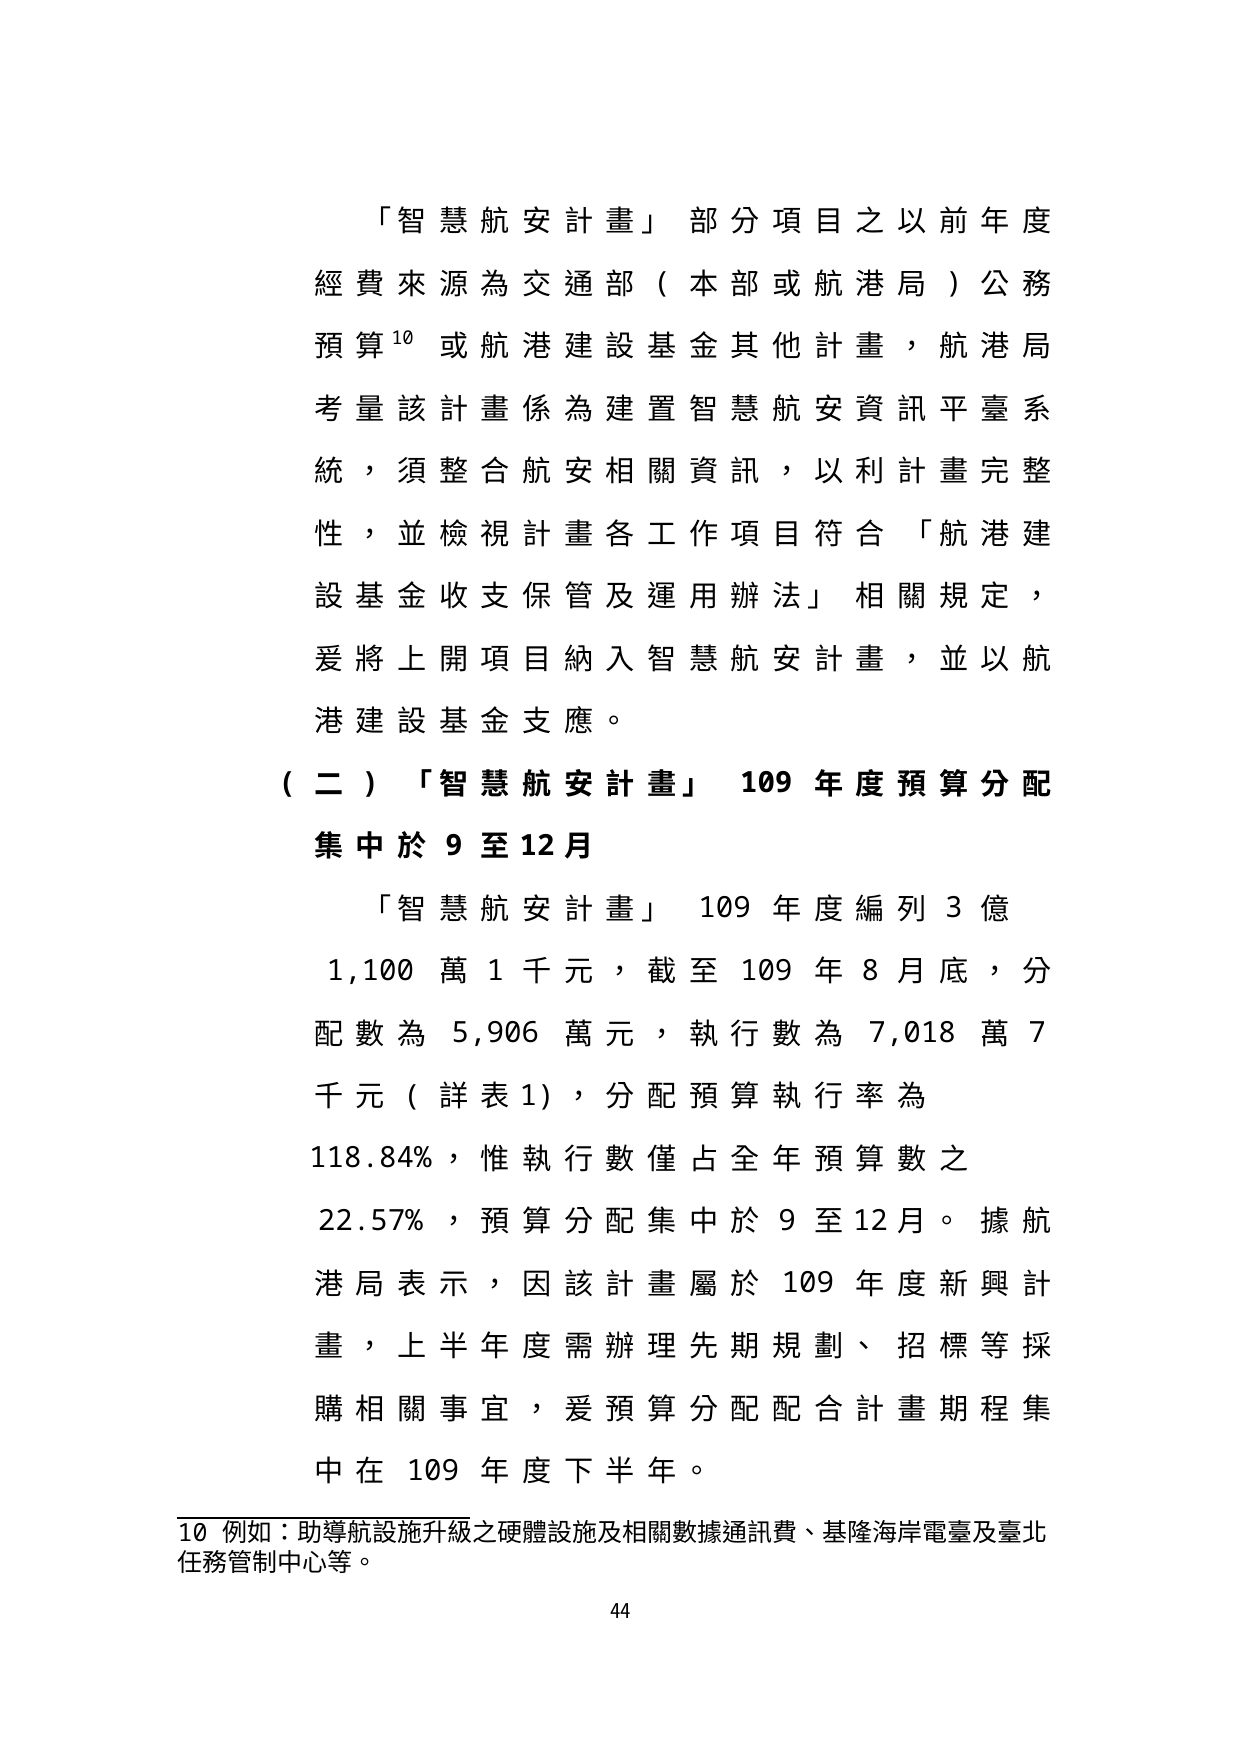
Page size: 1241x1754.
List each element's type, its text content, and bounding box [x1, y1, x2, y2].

text 「智慧航安計畫」109年度編列3億1,100萬1千元，截至109年8月底，分配數為5,906萬元，執行數為7,018萬7千元(詳表1)，分配預算執行率為118.84%，惟執行數僅占全年預算數之22.57%，預算分配集中於9至12月。據航港局表示，因該計畫屬於109年度新興計畫，上半年度需辦理先期規劃、招標等採購相關事宜，爰預算分配配合計畫期程集中在109年度下半年。 [271, 865, 1058, 1490]
text 「智慧航安計畫」部分項目之以前年度經費來源為交通部(本部或航港局)公務預算或航港建設基金其他計畫，航港局考量該計畫係為建置智慧航安資訊平臺系統，須整合航安相關資訊，以利計畫完整性，並檢視計畫各工作項目符合「航港建設基金收支保管及運用辦法」相關規定，爰將上開項目納入智慧航安計畫，並以航港建設基金支應。 [271, 177, 1058, 740]
text 例如：助導航設施升級之硬體設施及相關數據通訊費、基隆海岸電臺及臺北任務管制中心等。 [177, 1518, 1063, 1577]
text (二)「智慧航安計畫」109年度預算分配集中於9至12月 [242, 740, 1058, 865]
